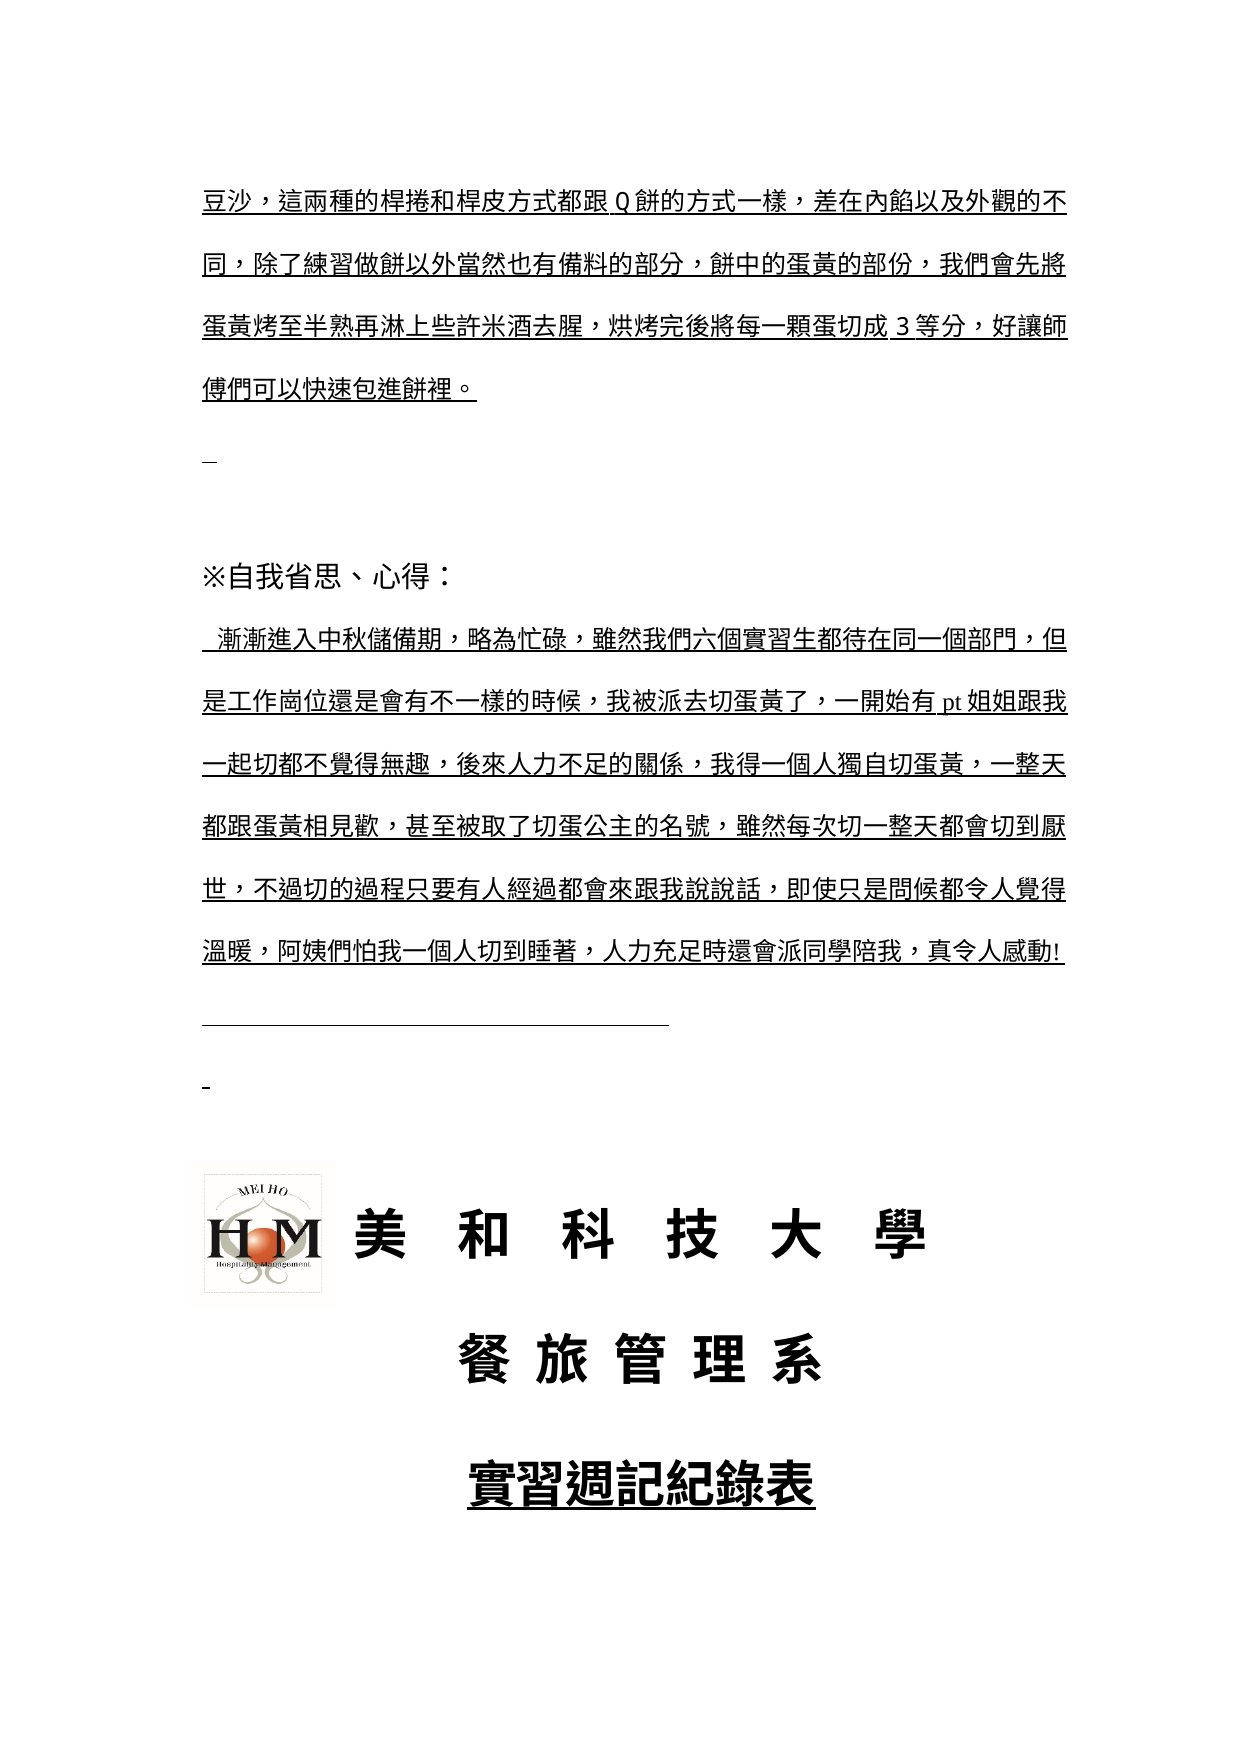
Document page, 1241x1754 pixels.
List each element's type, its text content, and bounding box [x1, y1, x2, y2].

table_cell ※自我省思、心得： 漸漸進入中秋儲備期，略為忙碌，雖然我們六個實習生都待在同一個部門，但是工作崗位還是會有不一樣的時候，我被派去切蛋黃了，一開始有pt姐姐跟我一起切都不覺得無趣，後來人力不足的關係，我得一個人獨自切蛋黃，一整天都跟蛋黃相見歡，甚至被取了切蛋公主的名號，雖然每次切一整天都會切到厭世，不過切的過程只要有人經過都會來跟我說說話，即使只是問候都令人覺得溫暖，阿姨們怕我一個人切到睡著，人力充足時還會派同學陪我，真令人感動! 美 和 科 技 大 學 餐 旅 管 理 系 實習週記紀錄表 [199, 471, 1072, 1596]
table_header 豆沙，這兩種的桿捲和桿皮方式都跟Q餅的方式一樣，差在內餡以及外觀的不同，除了練習做餅以外當然也有備料的部分，餅中的蛋黃的部份，我們會先將蛋黃烤至半熟再淋上些許米酒去腥，烘烤完後將每一顆蛋切成3等分，好讓師傅們可以快速包進餅裡。 [199, 158, 1072, 471]
table_cell [1072, 158, 1240, 1596]
